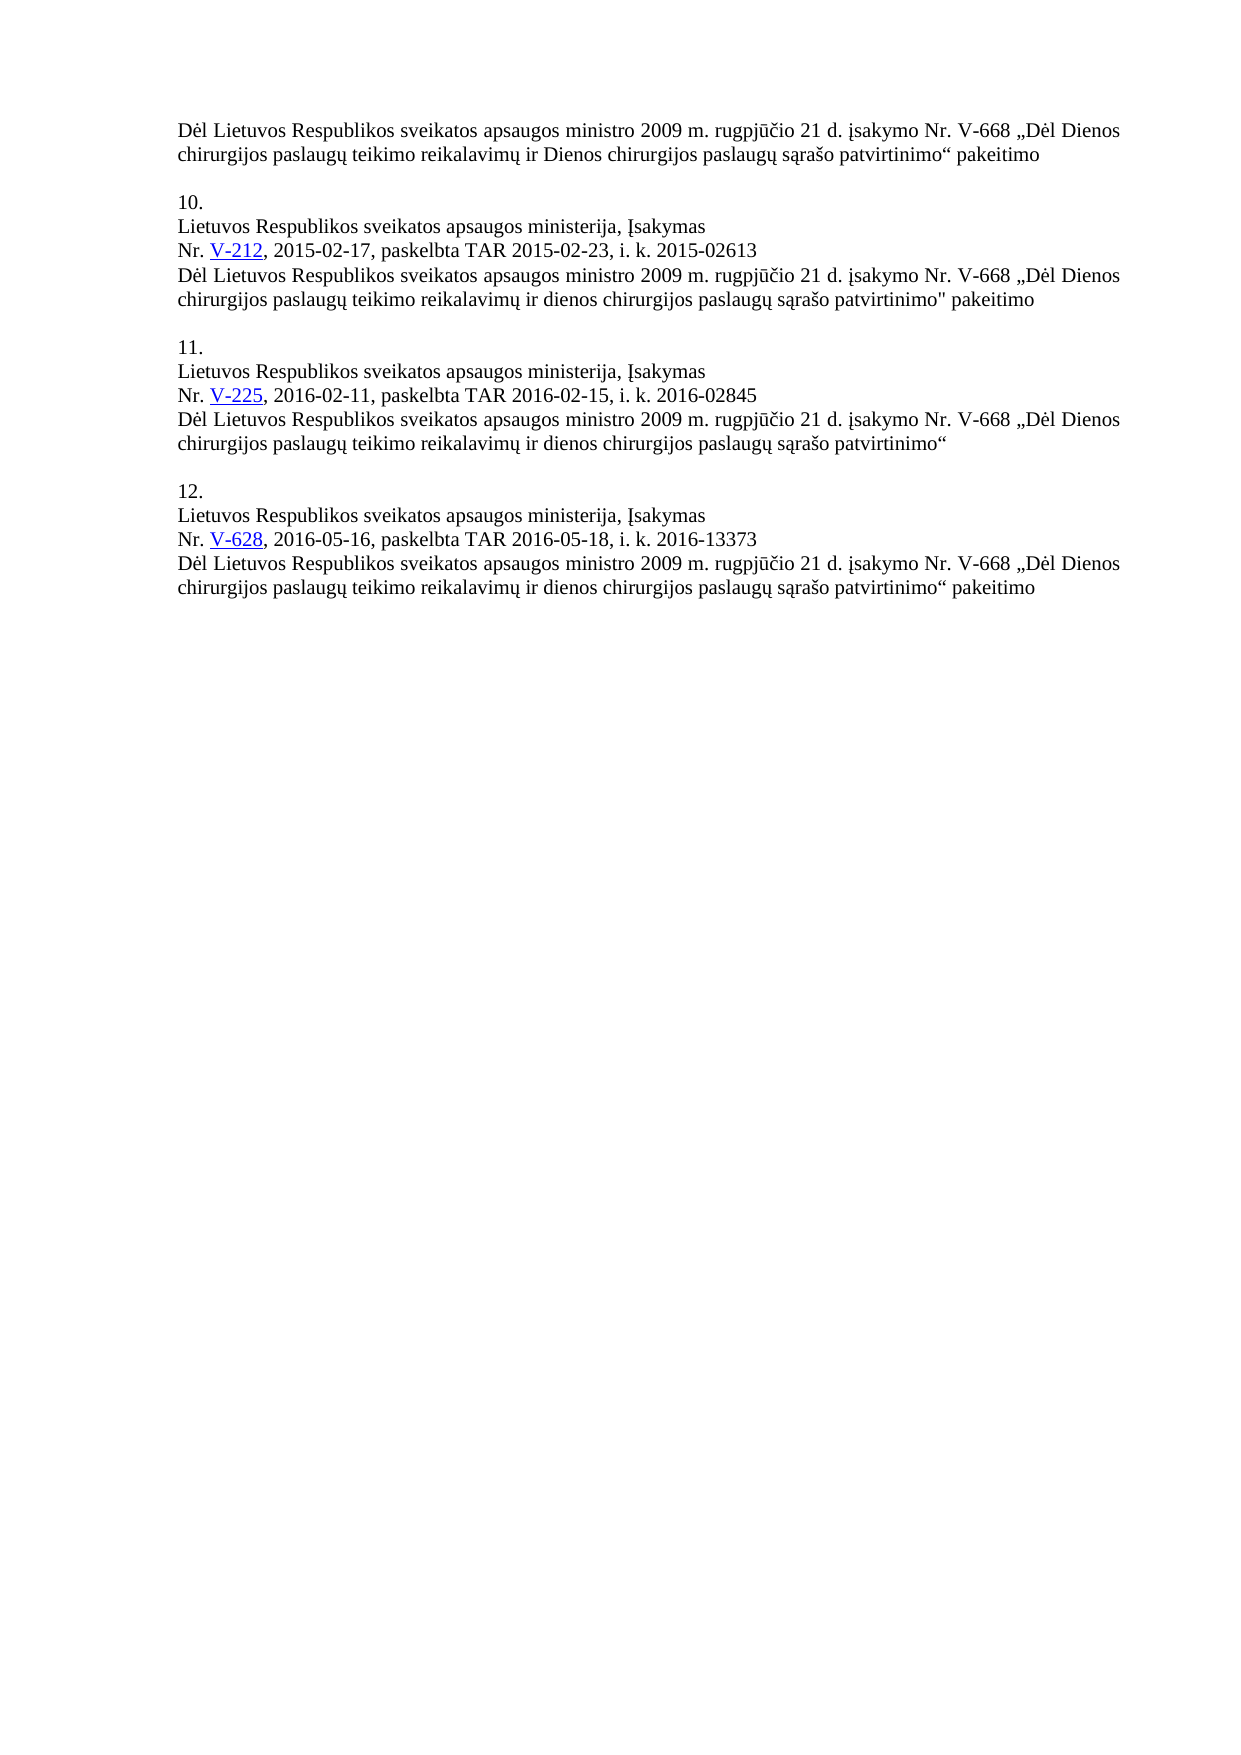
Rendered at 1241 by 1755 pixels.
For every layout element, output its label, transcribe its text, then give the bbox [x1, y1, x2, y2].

text Dėl Lietuvos Respublikos sveikatos apsaugos ministro 2009 m. rugpjūčio 21 d. įsakymo Nr. V-668 „Dėl Dienos chirurgijos paslaugų teikimo reikalavimų ir Dienos chirurgijos paslaugų sąrašo patvirtinimo“ pakeitimo [177, 118, 1122, 166]
text Dėl Lietuvos Respublikos sveikatos apsaugos ministro 2009 m. rugpjūčio 21 d. įsakymo Nr. V-668 „Dėl Dienos chirurgijos paslaugų teikimo reikalavimų ir dienos chirurgijos paslaugų sąrašo patvirtinimo" pakeitimo [177, 262, 1122, 311]
text Lietuvos Respublikos sveikatos apsaugos ministerija, Įsakymas [177, 359, 1122, 383]
text 11. [177, 335, 1122, 359]
text Nr. V-225, 2016-02-11, paskelbta TAR 2016-02-15, i. k. 2016-02845 [177, 383, 1122, 407]
text Lietuvos Respublikos sveikatos apsaugos ministerija, Įsakymas [177, 503, 1122, 527]
text Nr. V-212, 2015-02-17, paskelbta TAR 2015-02-23, i. k. 2015-02613 [177, 238, 1122, 262]
text 10. [177, 190, 1122, 214]
text Lietuvos Respublikos sveikatos apsaugos ministerija, Įsakymas [177, 214, 1122, 238]
text Dėl Lietuvos Respublikos sveikatos apsaugos ministro 2009 m. rugpjūčio 21 d. įsakymo Nr. V-668 „Dėl Dienos chirurgijos paslaugų teikimo reikalavimų ir dienos chirurgijos paslaugų sąrašo patvirtinimo“ pakeitimo [177, 551, 1122, 599]
text Dėl Lietuvos Respublikos sveikatos apsaugos ministro 2009 m. rugpjūčio 21 d. įsakymo Nr. V-668 „Dėl Dienos chirurgijos paslaugų teikimo reikalavimų ir dienos chirurgijos paslaugų sąrašo patvirtinimo“ [177, 407, 1122, 455]
text 12. [177, 479, 1122, 503]
text Nr. V-628, 2016-05-16, paskelbta TAR 2016-05-18, i. k. 2016-13373 [177, 527, 1122, 551]
